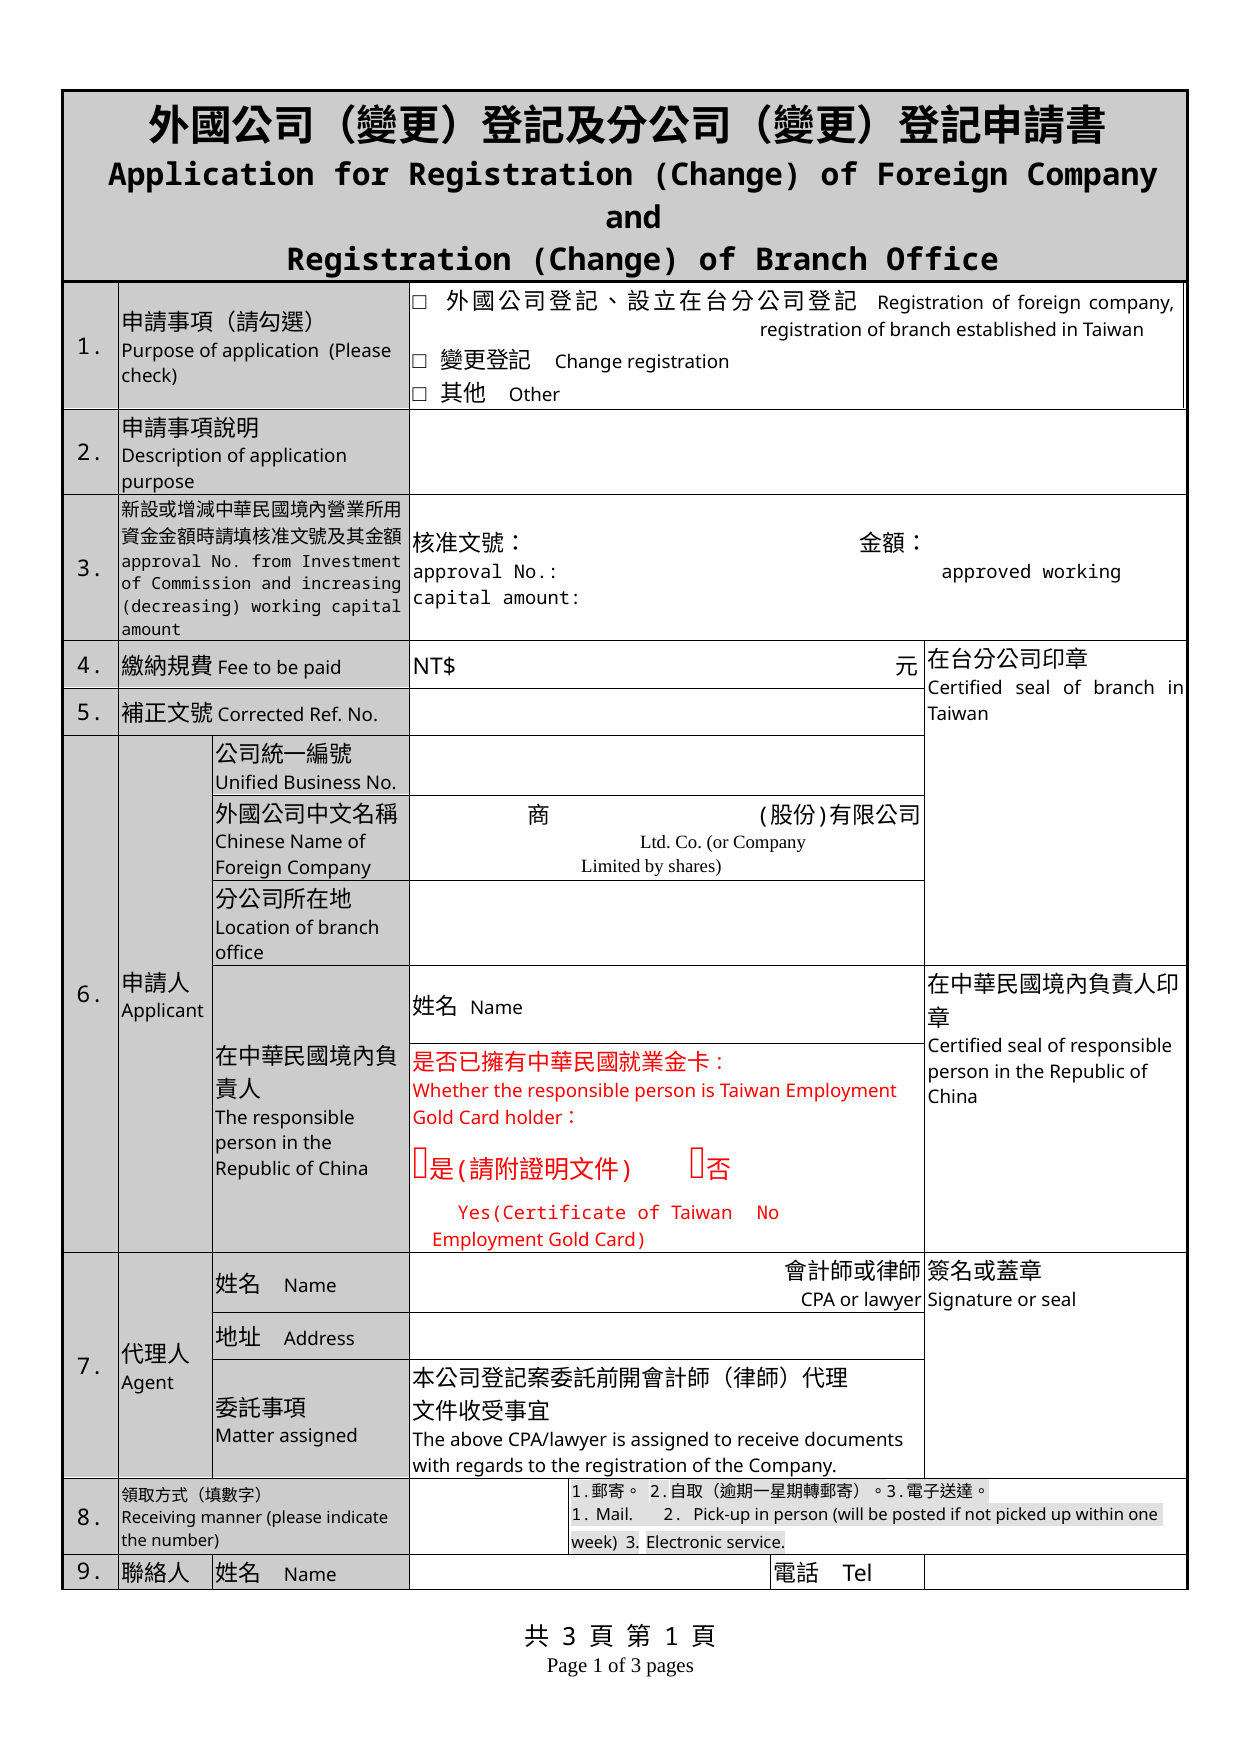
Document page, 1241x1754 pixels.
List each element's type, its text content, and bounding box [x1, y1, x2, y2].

table_cell [410, 689, 924, 735]
table_cell 商 (股份)有限公司 Ltd. Co. (or Company Limited by shares) [410, 796, 924, 880]
table_cell 新設或增減中華民國境內營業所用資金金額時請填核准文號及其金額 approval No. from Investment of Commission and increasing (decreasing) working capital amount [119, 495, 409, 640]
table_cell [410, 410, 1186, 494]
table_cell 代理人 Agent [119, 1253, 212, 1477]
table_cell 5. [64, 689, 118, 735]
table_cell 在中華民國境內負責人 The responsible person in the Republic of China [213, 966, 409, 1252]
table_cell 本公司登記案委託前開會計師（律師）代理 文件收受事宜 The above CPA/lawyer is assigned to receive documents with regards to the registration of the Company. [410, 1360, 924, 1477]
table_cell 1. [64, 283, 118, 408]
table_cell 2. [64, 410, 118, 494]
table_cell 電話 Tel [771, 1555, 924, 1589]
table_cell [410, 1313, 924, 1359]
table_cell 地址 Address [213, 1313, 409, 1359]
table_cell 聯絡人 [119, 1555, 212, 1589]
table_cell □ 外國公司登記、設立在台分公司登記 Registration of foreign company, registration of branch established in Taiwan □ 變更登記 Change registration □ 其他 Other [410, 283, 1183, 408]
table_cell 簽名或蓋章 Signature or seal [925, 1253, 1186, 1477]
table_cell 繳納規費Fee to be paid [119, 641, 409, 687]
table_cell 1.郵寄。 2.自取（逾期一星期轉郵寄）。3.電子送達。 1. Mail. 2. Pick-up in person (will be posted if not picked up within one week) 3. Electronic service. [569, 1479, 1186, 1554]
table_cell 是否已擁有中華民國就業金卡： Whether the responsible person is Taiwan Employment Gold Card holder： 是(請附證明文件) 否 Yes(Certificate of Taiwan No Employment Gold Card) [410, 1044, 924, 1252]
table_cell 委託事項 Matter assigned [213, 1360, 409, 1477]
table_cell 申請人 Applicant [119, 736, 212, 1252]
table_cell 在中華民國境內負責人印章 Certified seal of responsible person in the Republic of China [925, 966, 1186, 1252]
table_cell [410, 1555, 770, 1589]
table_cell 姓名 Name [213, 1253, 409, 1312]
table_cell 姓名 Name [410, 966, 924, 1043]
table_cell 會計師或律師 CPA or lawyer [410, 1253, 924, 1312]
table_cell [410, 881, 924, 965]
table_cell 7. [64, 1253, 118, 1477]
table_header 外國公司（變更）登記及分公司（變更）登記申請書 Application for Registration (Change) of Foreign Company and Registration (Change) of Branch Office [64, 92, 1186, 280]
table_cell NT$ 元 [410, 641, 924, 687]
table_cell 領取方式（填數字） Receiving manner (please indicate the number) [119, 1479, 409, 1554]
table_cell 3. [64, 495, 118, 640]
table_cell 分公司所在地 Location of branch office [213, 881, 409, 965]
table_cell [925, 1555, 1186, 1589]
table_cell [410, 736, 924, 794]
table_cell 申請事項（請勾選） Purpose of application (Please check) [119, 283, 409, 408]
table_cell 申請事項說明 Description of application purpose [119, 410, 409, 494]
table_cell 在台分公司印章 Certified seal of branch in Taiwan [925, 641, 1186, 965]
table_cell 8. [64, 1479, 118, 1554]
table_cell 姓名 Name [213, 1555, 409, 1589]
table_cell 公司統一編號 Unified Business No. [213, 736, 409, 794]
table_cell 9. [64, 1555, 118, 1589]
table_cell 補正文號Corrected Ref. No. [119, 689, 409, 735]
table_cell 6. [64, 736, 118, 1252]
table_cell [410, 1479, 568, 1554]
table_cell 4. [64, 641, 118, 687]
table_cell 核准文號： 金額： approval No.: approved working capital amount: [410, 495, 1186, 640]
table_cell 外國公司中文名稱 Chinese Name of Foreign Company [213, 796, 409, 880]
